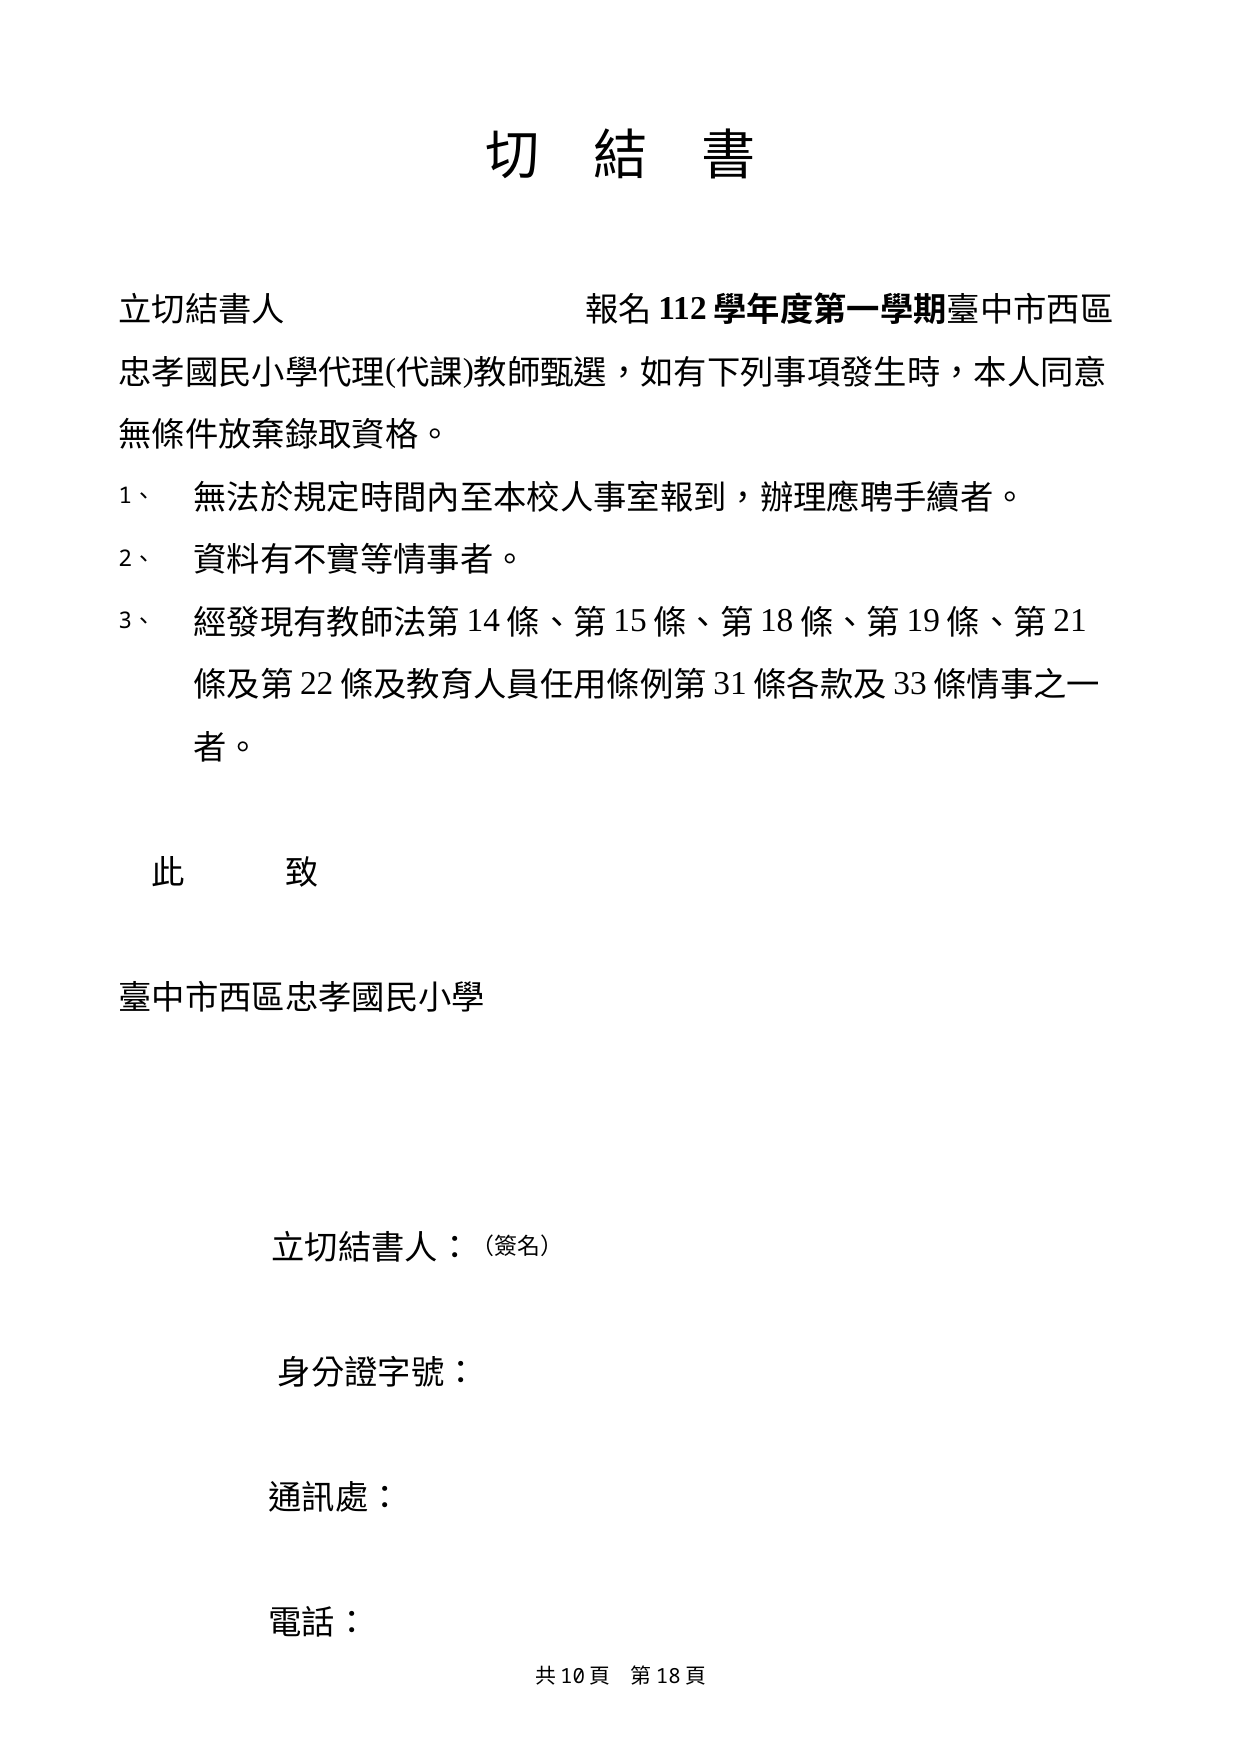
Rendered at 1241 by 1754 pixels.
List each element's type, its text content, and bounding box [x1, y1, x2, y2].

text 臺中市西區忠孝國民小學 [118, 953, 1122, 1016]
list 無法於規定時間內至本校人事室報到，辦理應聘手續者。 [118, 453, 1122, 516]
text 切 結 書 [118, 78, 1122, 203]
text 此 致 [118, 828, 1122, 891]
text 通訊處： [118, 1453, 1122, 1516]
text 電話： [118, 1578, 1122, 1641]
list 經發現有教師法第14條、第15條、第18條、第19條、第21條及第22條及教育人員任用條例第31條各款及33條情事之一者。 [118, 578, 1122, 766]
list 資料有不實等情事者。 [118, 516, 1122, 578]
text 身分證字號： [118, 1328, 1122, 1391]
text 立切結書人 報名112學年度第一學期臺中市西區忠孝國民小學代理(代課)教師甄選，如有下列事項發生時，本人同意無條件放棄錄取資格。 [118, 266, 1122, 453]
text 立切結書人：（簽名） [118, 1203, 1122, 1266]
